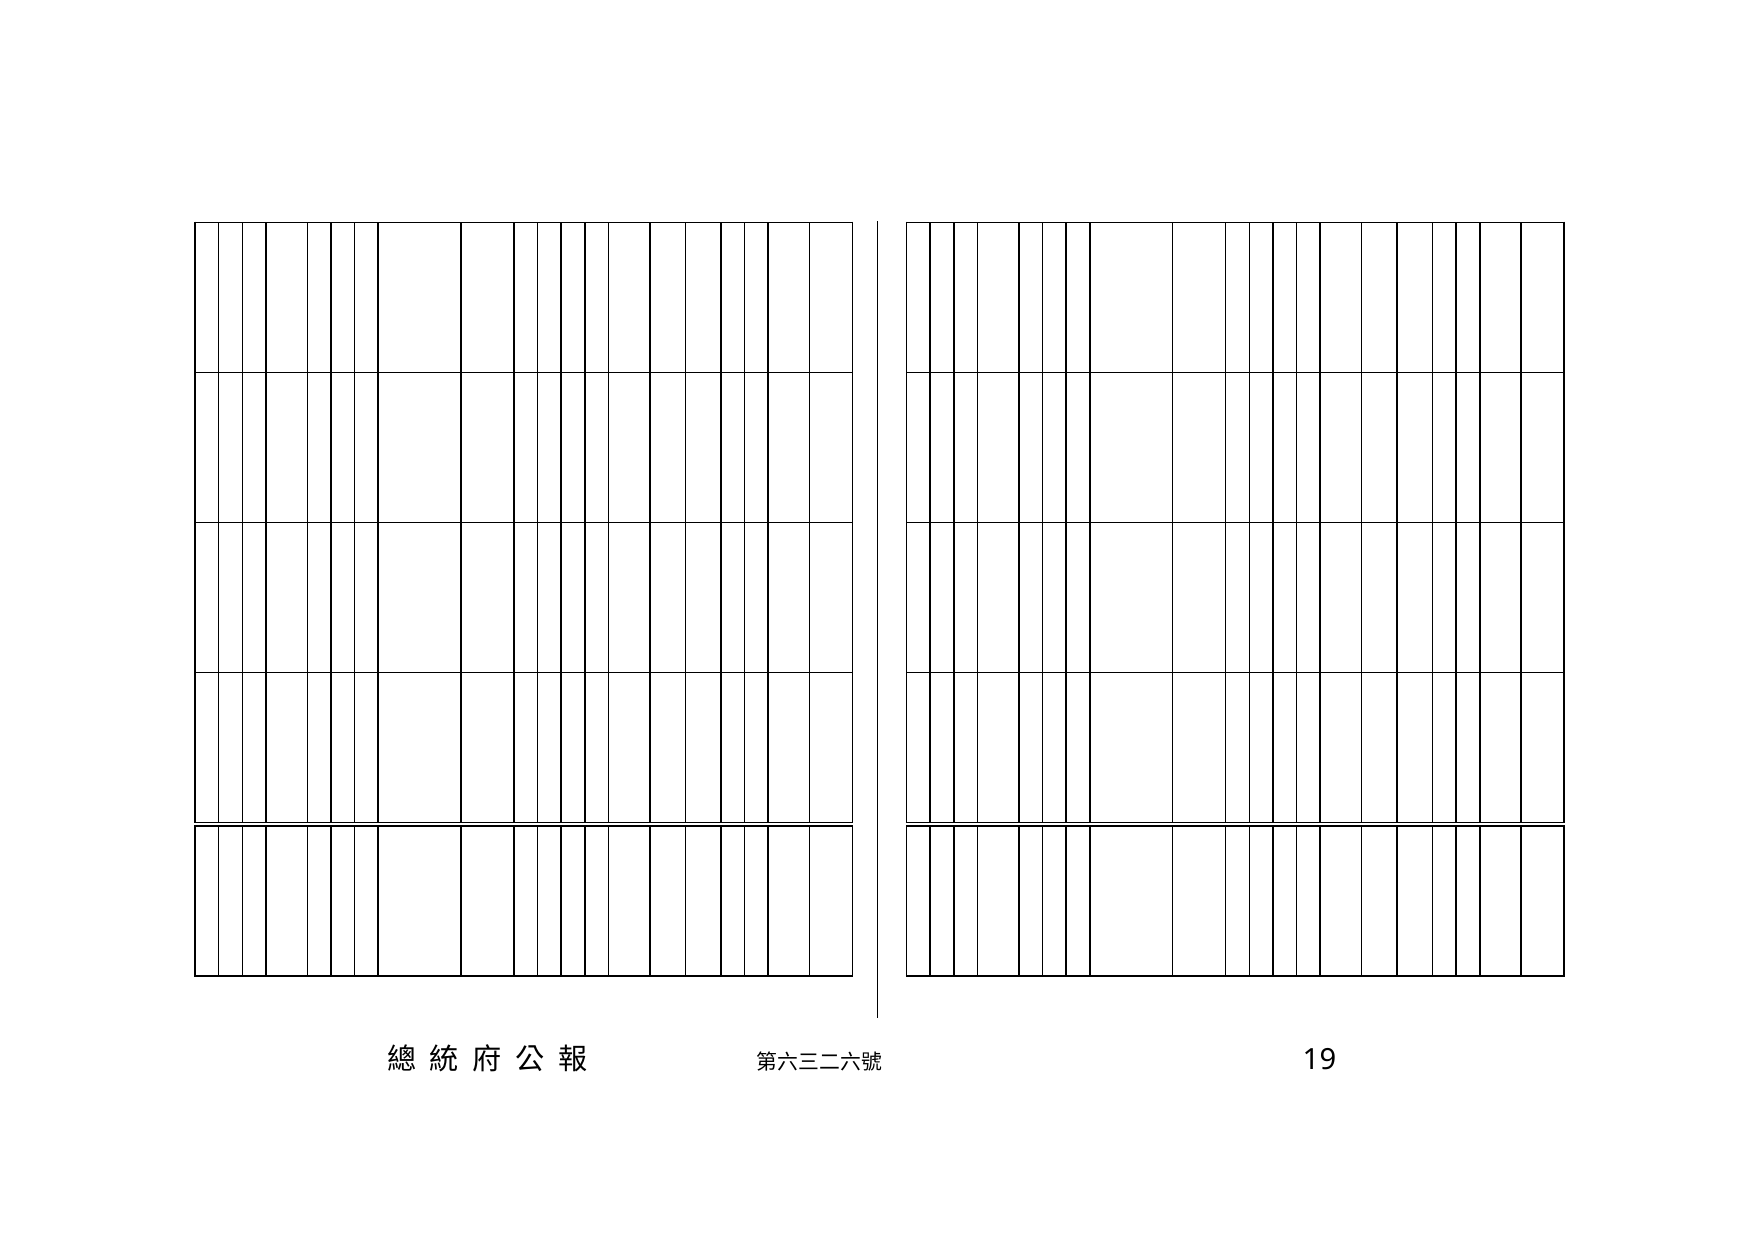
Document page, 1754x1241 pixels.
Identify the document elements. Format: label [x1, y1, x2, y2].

table_cell [1226, 523, 1249, 672]
table_cell [722, 523, 744, 672]
table_cell [769, 223, 809, 372]
table_cell [515, 523, 537, 672]
table_cell [907, 673, 929, 822]
table_header [219, 827, 242, 975]
table_header [745, 827, 767, 975]
table_cell [538, 673, 560, 822]
table_cell [379, 673, 460, 822]
table_cell [308, 523, 330, 672]
table_header [1362, 827, 1396, 975]
table_header [562, 827, 584, 975]
table_header [1481, 827, 1520, 975]
table_cell [1173, 673, 1225, 822]
table_cell [1522, 373, 1563, 522]
table_header [722, 827, 744, 975]
table_cell [586, 223, 608, 372]
table_cell [586, 523, 608, 672]
table_cell [538, 523, 560, 672]
table_cell [931, 223, 953, 372]
table_cell [267, 523, 307, 672]
table_cell [515, 223, 537, 372]
table_header [1398, 827, 1432, 975]
table_header [651, 827, 685, 975]
table_cell [1481, 223, 1520, 372]
table_header [978, 827, 1018, 975]
table_header [931, 827, 953, 975]
table_header [267, 827, 307, 975]
table_cell [1398, 223, 1432, 372]
table_cell [196, 373, 218, 522]
table_cell [1457, 523, 1479, 672]
table_cell [1321, 673, 1361, 822]
table_cell [1433, 523, 1455, 672]
table_cell [609, 223, 649, 372]
table_cell [686, 673, 720, 822]
table_header [379, 827, 460, 975]
table_cell [586, 373, 608, 522]
table_header [1321, 827, 1361, 975]
table_cell [810, 373, 852, 522]
table_cell [562, 373, 584, 522]
table_cell [462, 373, 513, 522]
table_cell [651, 673, 685, 822]
table_header [196, 827, 218, 975]
table_header [1173, 827, 1225, 975]
table_cell [1481, 373, 1520, 522]
table_cell [562, 523, 584, 672]
table_cell [1250, 373, 1272, 522]
table_cell [1226, 223, 1249, 372]
table_cell [219, 223, 242, 372]
table_cell [1067, 673, 1089, 822]
table_cell [332, 673, 354, 822]
table_cell [1173, 523, 1225, 672]
table_cell [355, 673, 377, 822]
table_cell [978, 373, 1018, 522]
table_header [1226, 827, 1249, 975]
table_cell [686, 223, 720, 372]
table_cell [955, 373, 977, 522]
table_cell [1091, 523, 1172, 672]
table_header [515, 827, 537, 975]
table_cell [1321, 523, 1361, 672]
table_cell [538, 373, 560, 522]
table_cell [978, 223, 1018, 372]
table_cell [196, 673, 218, 822]
table_header [1020, 827, 1042, 975]
table_cell [1457, 373, 1479, 522]
table_cell [1522, 673, 1563, 822]
table_cell [769, 673, 809, 822]
table_header [1297, 827, 1319, 975]
table_cell [196, 523, 218, 672]
table_cell [651, 373, 685, 522]
table_cell [686, 373, 720, 522]
table_header [586, 827, 608, 975]
table_header [769, 827, 809, 975]
table_cell [1091, 223, 1172, 372]
table_cell [1362, 223, 1396, 372]
table_cell [955, 673, 977, 822]
table_header [907, 827, 929, 975]
table_header [308, 827, 330, 975]
table_header [243, 827, 265, 975]
table_cell [907, 373, 929, 522]
table_cell [1173, 373, 1225, 522]
table_cell [745, 673, 767, 822]
table_cell [1398, 673, 1432, 822]
table_cell [515, 673, 537, 822]
table_cell [1297, 223, 1319, 372]
table_cell [722, 673, 744, 822]
table_cell [1067, 523, 1089, 672]
table_cell [308, 673, 330, 822]
table_cell [1043, 223, 1065, 372]
table_cell [355, 223, 377, 372]
table_cell [379, 373, 460, 522]
table_header [462, 827, 513, 975]
table_cell [686, 523, 720, 672]
table_cell [745, 223, 767, 372]
table_cell [1433, 673, 1455, 822]
table_cell [1321, 373, 1361, 522]
table_cell [1020, 523, 1042, 672]
table_cell [462, 523, 513, 672]
table_cell [769, 523, 809, 672]
table_cell [1362, 523, 1396, 672]
table_header [332, 827, 354, 975]
table_header [955, 827, 977, 975]
table_cell [1433, 223, 1455, 372]
table_cell [722, 223, 744, 372]
table_cell [462, 223, 513, 372]
table_cell [1250, 223, 1272, 372]
table_cell [1020, 223, 1042, 372]
table_header [538, 827, 560, 975]
table_header [609, 827, 649, 975]
table_cell [1433, 373, 1455, 522]
table_cell [745, 373, 767, 522]
table_cell [219, 523, 242, 672]
table_cell [243, 523, 265, 672]
table_cell [1457, 673, 1479, 822]
table_cell [332, 373, 354, 522]
table_header [1043, 827, 1065, 975]
table_cell [562, 223, 584, 372]
table_cell [1020, 673, 1042, 822]
table_cell [609, 373, 649, 522]
table_cell [1020, 373, 1042, 522]
table_cell [1398, 523, 1432, 672]
table_cell [651, 223, 685, 372]
table_header [1433, 827, 1455, 975]
table_cell [931, 373, 953, 522]
table_cell [769, 373, 809, 522]
table_cell [651, 523, 685, 672]
table_cell [267, 223, 307, 372]
table_cell [243, 223, 265, 372]
table_header [686, 827, 720, 975]
table_cell [810, 223, 852, 372]
table_cell [267, 373, 307, 522]
table_header [1067, 827, 1089, 975]
table_cell [1173, 223, 1225, 372]
table_header [1091, 827, 1172, 975]
table_cell [609, 673, 649, 822]
table_cell [332, 523, 354, 672]
table_cell [1043, 373, 1065, 522]
table_cell [1481, 523, 1520, 672]
table_cell [1067, 373, 1089, 522]
table_cell [1362, 373, 1396, 522]
table_cell [1297, 373, 1319, 522]
table_header [355, 827, 377, 975]
table_header [1250, 827, 1272, 975]
table_cell [907, 223, 929, 372]
table_cell [978, 673, 1018, 822]
table_cell [1457, 223, 1479, 372]
table_cell [1398, 373, 1432, 522]
table_cell [1226, 673, 1249, 822]
table_cell [267, 673, 307, 822]
table_cell [308, 373, 330, 522]
table_cell [810, 523, 852, 672]
table_cell [1297, 673, 1319, 822]
table_cell [1274, 673, 1296, 822]
table_cell [1043, 673, 1065, 822]
table_cell [810, 673, 852, 822]
table_cell [1067, 223, 1089, 372]
table_cell [1481, 673, 1520, 822]
table_cell [243, 373, 265, 522]
table_cell [1274, 523, 1296, 672]
table_header [1457, 827, 1479, 975]
table_cell [907, 523, 929, 672]
table_cell [1297, 523, 1319, 672]
table_cell [1321, 223, 1361, 372]
table_cell [355, 373, 377, 522]
table_cell [1522, 523, 1563, 672]
table_cell [379, 223, 460, 372]
table_cell [978, 523, 1018, 672]
table_header [1522, 827, 1563, 975]
table_cell [308, 223, 330, 372]
table_cell [1091, 373, 1172, 522]
table_cell [722, 373, 744, 522]
table_cell [1250, 673, 1272, 822]
table_cell [1274, 223, 1296, 372]
table_cell [219, 673, 242, 822]
table_cell [332, 223, 354, 372]
table_cell [745, 523, 767, 672]
table_cell [931, 673, 953, 822]
table_cell [1362, 673, 1396, 822]
table_cell [1226, 373, 1249, 522]
table_cell [1043, 523, 1065, 672]
table_header [1274, 827, 1296, 975]
table_cell [1091, 673, 1172, 822]
table_cell [586, 673, 608, 822]
table_cell [609, 523, 649, 672]
table_cell [379, 523, 460, 672]
table_cell [1274, 373, 1296, 522]
table_cell [955, 523, 977, 672]
table_cell [955, 223, 977, 372]
table_cell [562, 673, 584, 822]
table_cell [515, 373, 537, 522]
table_cell [1250, 523, 1272, 672]
table_cell [243, 673, 265, 822]
table_header [810, 827, 852, 975]
table_cell [931, 523, 953, 672]
table_cell [538, 223, 560, 372]
table_cell [219, 373, 242, 522]
table_cell [196, 223, 218, 372]
table_cell [462, 673, 513, 822]
table_cell [355, 523, 377, 672]
table_cell [1522, 223, 1563, 372]
